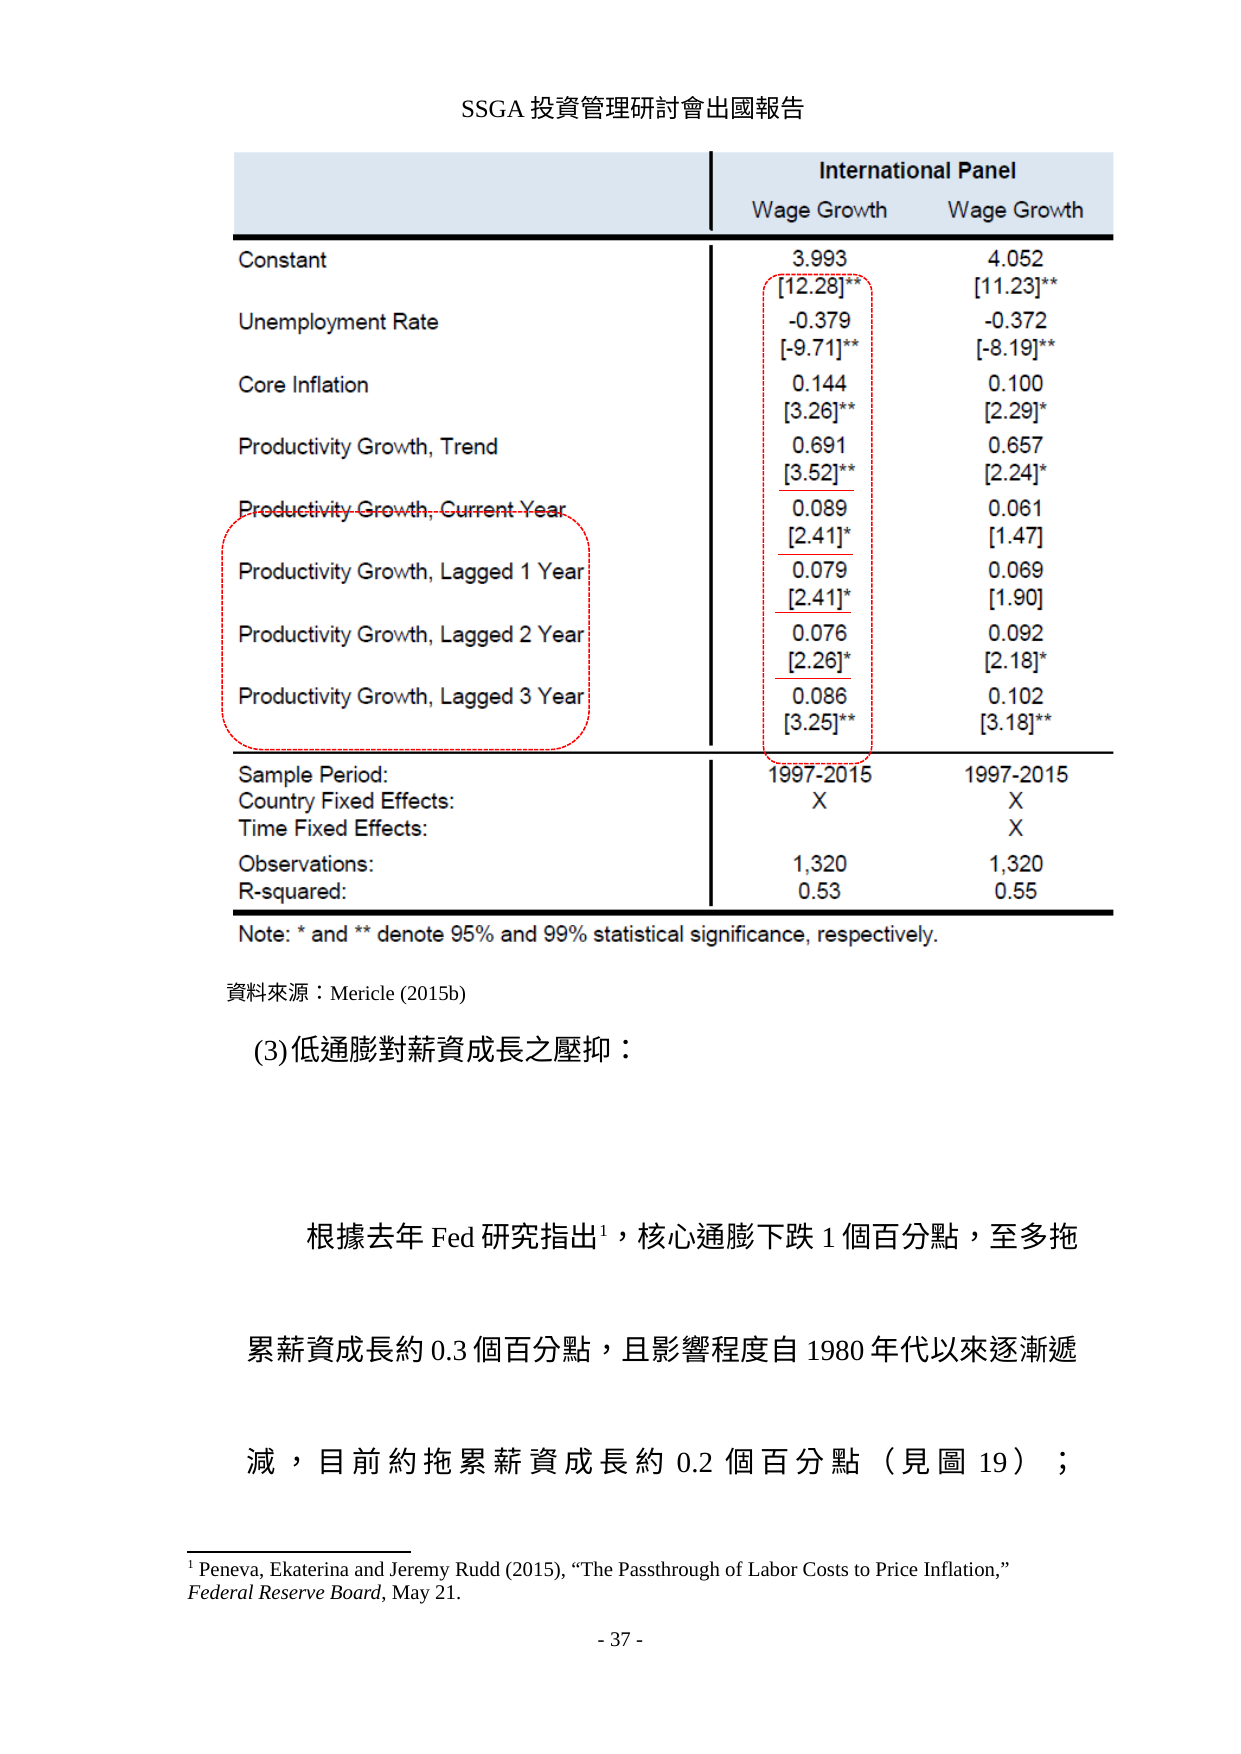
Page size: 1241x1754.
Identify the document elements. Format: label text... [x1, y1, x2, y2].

text 根據去年Fed研究指出，核心通膨下跌1個百分點，至多拖累薪資成長約0.3個百分點，且影響程度自1980年代以來逐漸遞減，目前約拖累薪資成長約0.2個百分點（見圖19）； [247, 1197, 1078, 1497]
picture [233, 150, 1117, 949]
text 資料來源：Mericle (2015b) [226, 976, 633, 1007]
text Peneva, Ekaterina and Jeremy Rudd (2015), “The Passthrough of Labor Costs to Price Inflation,” Federal Reserve Board, May 21. [187, 1558, 1078, 1604]
list 低通膨對薪資成長之壓抑： [254, 1010, 1078, 1085]
